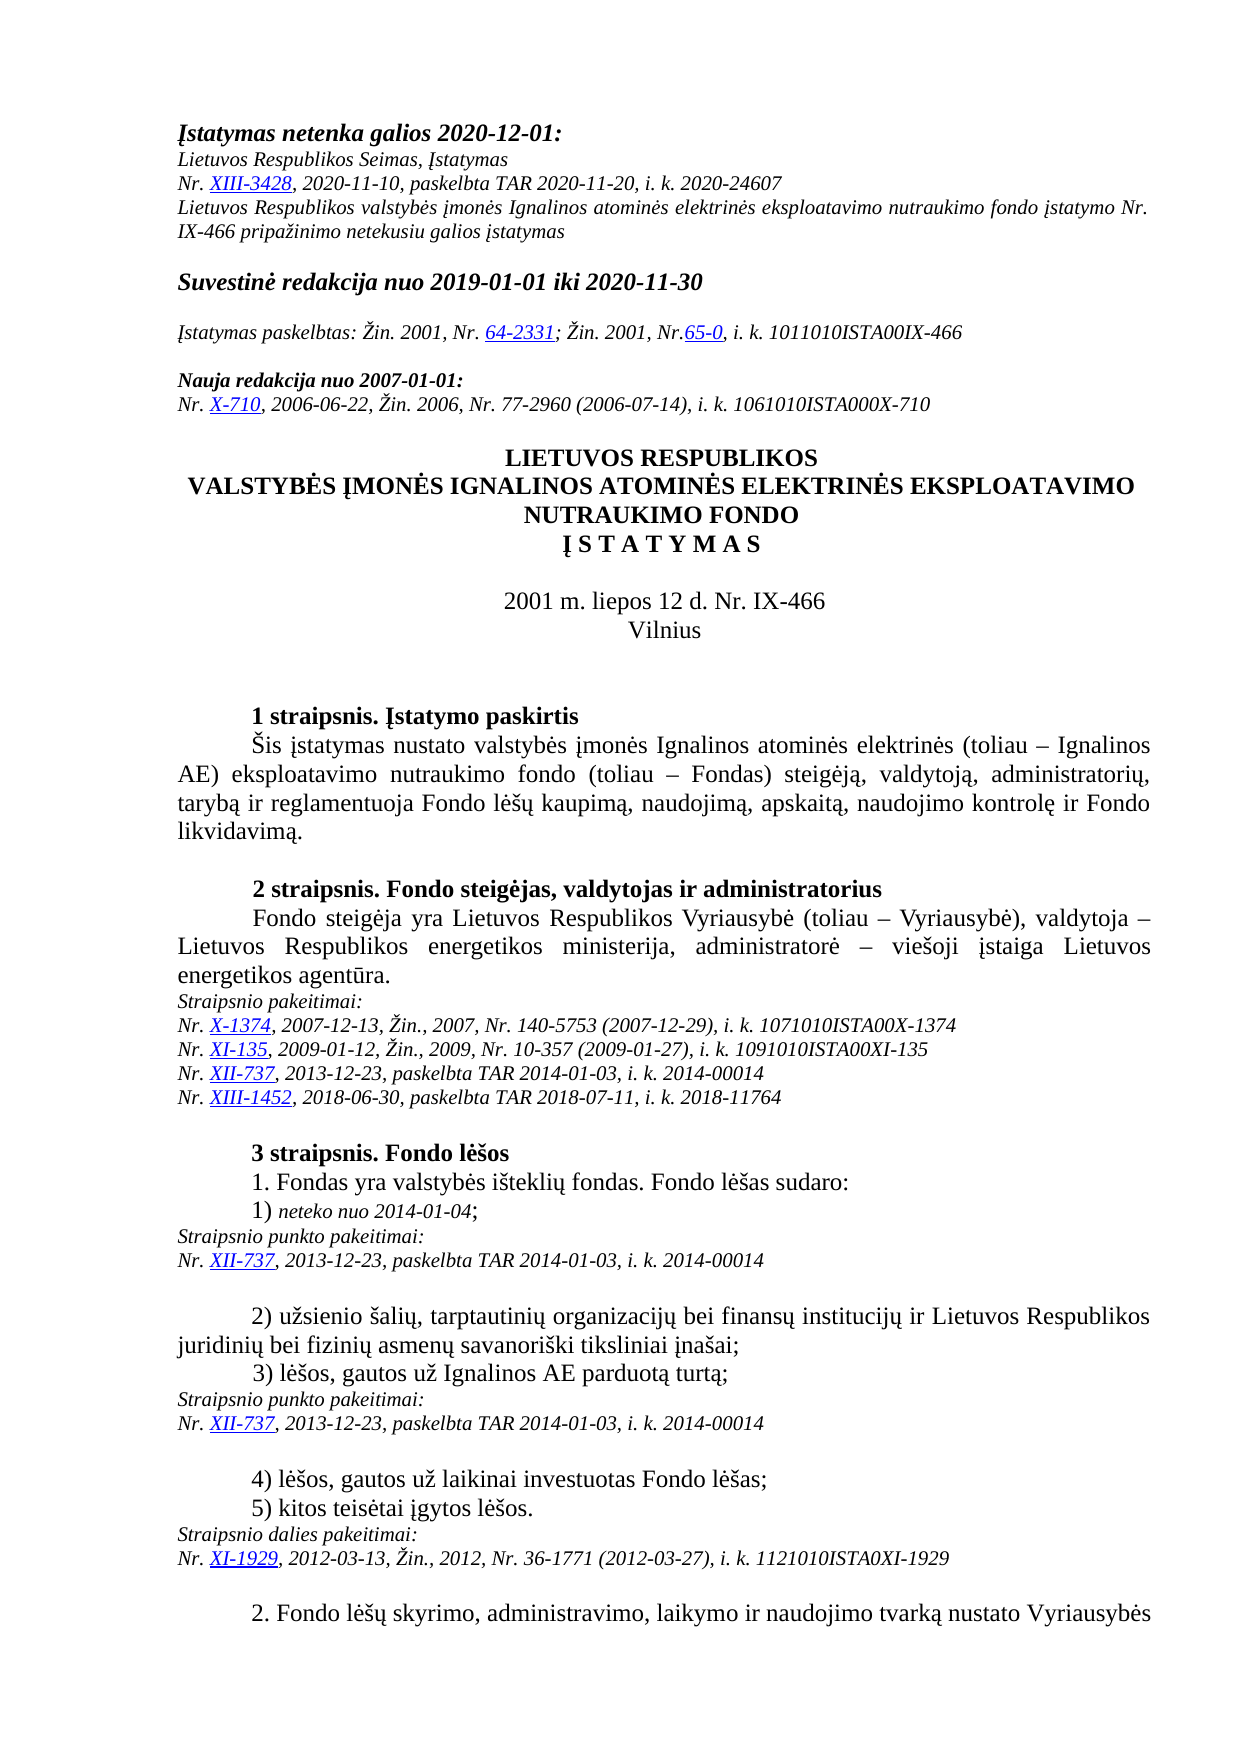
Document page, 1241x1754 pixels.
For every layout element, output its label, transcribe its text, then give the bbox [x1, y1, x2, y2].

text Nr. XI-1929, 2012-03-13, Žin., 2012, Nr. 36-1771 (2012-03-27), i. k. 1121010ISTA0XI-1929 [177, 1546, 1152, 1570]
text Lietuvos Respublikos Seimas, Įstatymas [177, 147, 1152, 171]
text Fondo steigėja yra Lietuvos Respublikos Vyriausybė (toliau – Vyriausybė), valdytoja – Lietuvos Respublikos energetikos ministerija, administratorė – viešoji įstaiga Lietuvos energetikos agentūra. [177, 903, 1152, 989]
text 1) neteko nuo 2014-01-04; [177, 1195, 1152, 1224]
text 3 straipsnis. Fondo lėšos [177, 1138, 1152, 1167]
text Nr. XII-737, 2013-12-23, paskelbta TAR 2014-01-03, i. k. 2014-00014 [177, 1411, 1152, 1435]
text 2001 m. liepos 12 d. Nr. IX-466 [177, 586, 1152, 615]
text 3) lėšos, gautos už Ignalinos AE parduotą turtą; [177, 1358, 1152, 1387]
text Nr. X-1374, 2007-12-13, Žin., 2007, Nr. 140-5753 (2007-12-29), i. k. 1071010ISTA00X-1374 [177, 1013, 1152, 1037]
text 5) kitos teisėtai įgytos lėšos. [177, 1493, 1152, 1522]
text 4) lėšos, gautos už laikinai investuotas Fondo lėšas; [177, 1464, 1152, 1493]
text Nr. XII-737, 2013-12-23, paskelbta TAR 2014-01-03, i. k. 2014-00014 [177, 1248, 1152, 1272]
text Straipsnio punkto pakeitimai: [177, 1387, 1152, 1411]
text Straipsnio punkto pakeitimai: [177, 1224, 1152, 1248]
text Nauja redakcija nuo 2007-01-01: [177, 368, 1152, 392]
text Vilnius [177, 615, 1152, 644]
text 2. Fondo lėšų skyrimo, administravimo, laikymo ir naudojimo tvarką nustato Vyriausybės [177, 1598, 1152, 1627]
text Nr. XIII-3428, 2020-11-10, paskelbta TAR 2020-11-20, i. k. 2020-24607 [177, 171, 1152, 195]
text Nr. XIII-1452, 2018-06-30, paskelbta TAR 2018-07-11, i. k. 2018-11764 [177, 1085, 1152, 1109]
text Suvestinė redakcija nuo 2019-01-01 iki 2020-11-30 [177, 267, 1152, 296]
text Nr. XI-135, 2009-01-12, Žin., 2009, Nr. 10-357 (2009-01-27), i. k. 1091010ISTA00XI-135 [177, 1037, 1152, 1061]
text Šis įstatymas nustato valstybės įmonės Ignalinos atominės elektrinės (toliau – Ignalinos AE) eksploatavimo nutraukimo fondo (toliau – Fondas) steigėją, valdytoją, administratorių, tarybą ir reglamentuoja Fondo lėšų kaupimą, naudojimą, apskaitą, naudojimo kontrolę ir Fondo likvidavimą. [177, 730, 1152, 845]
text Įstatymas netenka galios 2020-12-01: [177, 118, 1152, 147]
text 2) užsienio šalių, tarptautinių organizacijų bei finansų institucijų ir Lietuvos Respublikos juridinių bei fizinių asmenų savanoriški tiksliniai įnašai; [177, 1301, 1152, 1358]
text 2 straipsnis. Fondo steigėjas, valdytojas ir administratorius [177, 874, 1152, 903]
text LIETUVOS RESPUBLIKOS VALSTYBĖS ĮMONĖS IGNALINOS ATOMINĖS ELEKTRINĖS EKSPLOATAVIMO NUTRAUKIMO FONDO ĮSTATYMAS [171, 443, 1152, 558]
text 1. Fondas yra valstybės išteklių fondas. Fondo lėšas sudaro: [177, 1167, 1152, 1195]
text Straipsnio dalies pakeitimai: [177, 1522, 1152, 1546]
text 1 straipsnis. Įstatymo paskirtis [177, 701, 1152, 730]
text Nr. XII-737, 2013-12-23, paskelbta TAR 2014-01-03, i. k. 2014-00014 [177, 1061, 1152, 1085]
text Nr. X-710, 2006-06-22, Žin. 2006, Nr. 77-2960 (2006-07-14), i. k. 1061010ISTA000X-710 [177, 392, 1152, 416]
text Įstatymas paskelbtas: Žin. 2001, Nr. 64-2331; Žin. 2001, Nr.65-0, i. k. 1011010ISTA00IX-466 [177, 320, 1152, 344]
text Straipsnio pakeitimai: [177, 989, 1152, 1013]
text Lietuvos Respublikos valstybės įmonės Ignalinos atominės elektrinės eksploatavimo nutraukimo fondo įstatymo Nr. IX-466 pripažinimo netekusiu galios įstatymas [177, 195, 1152, 243]
